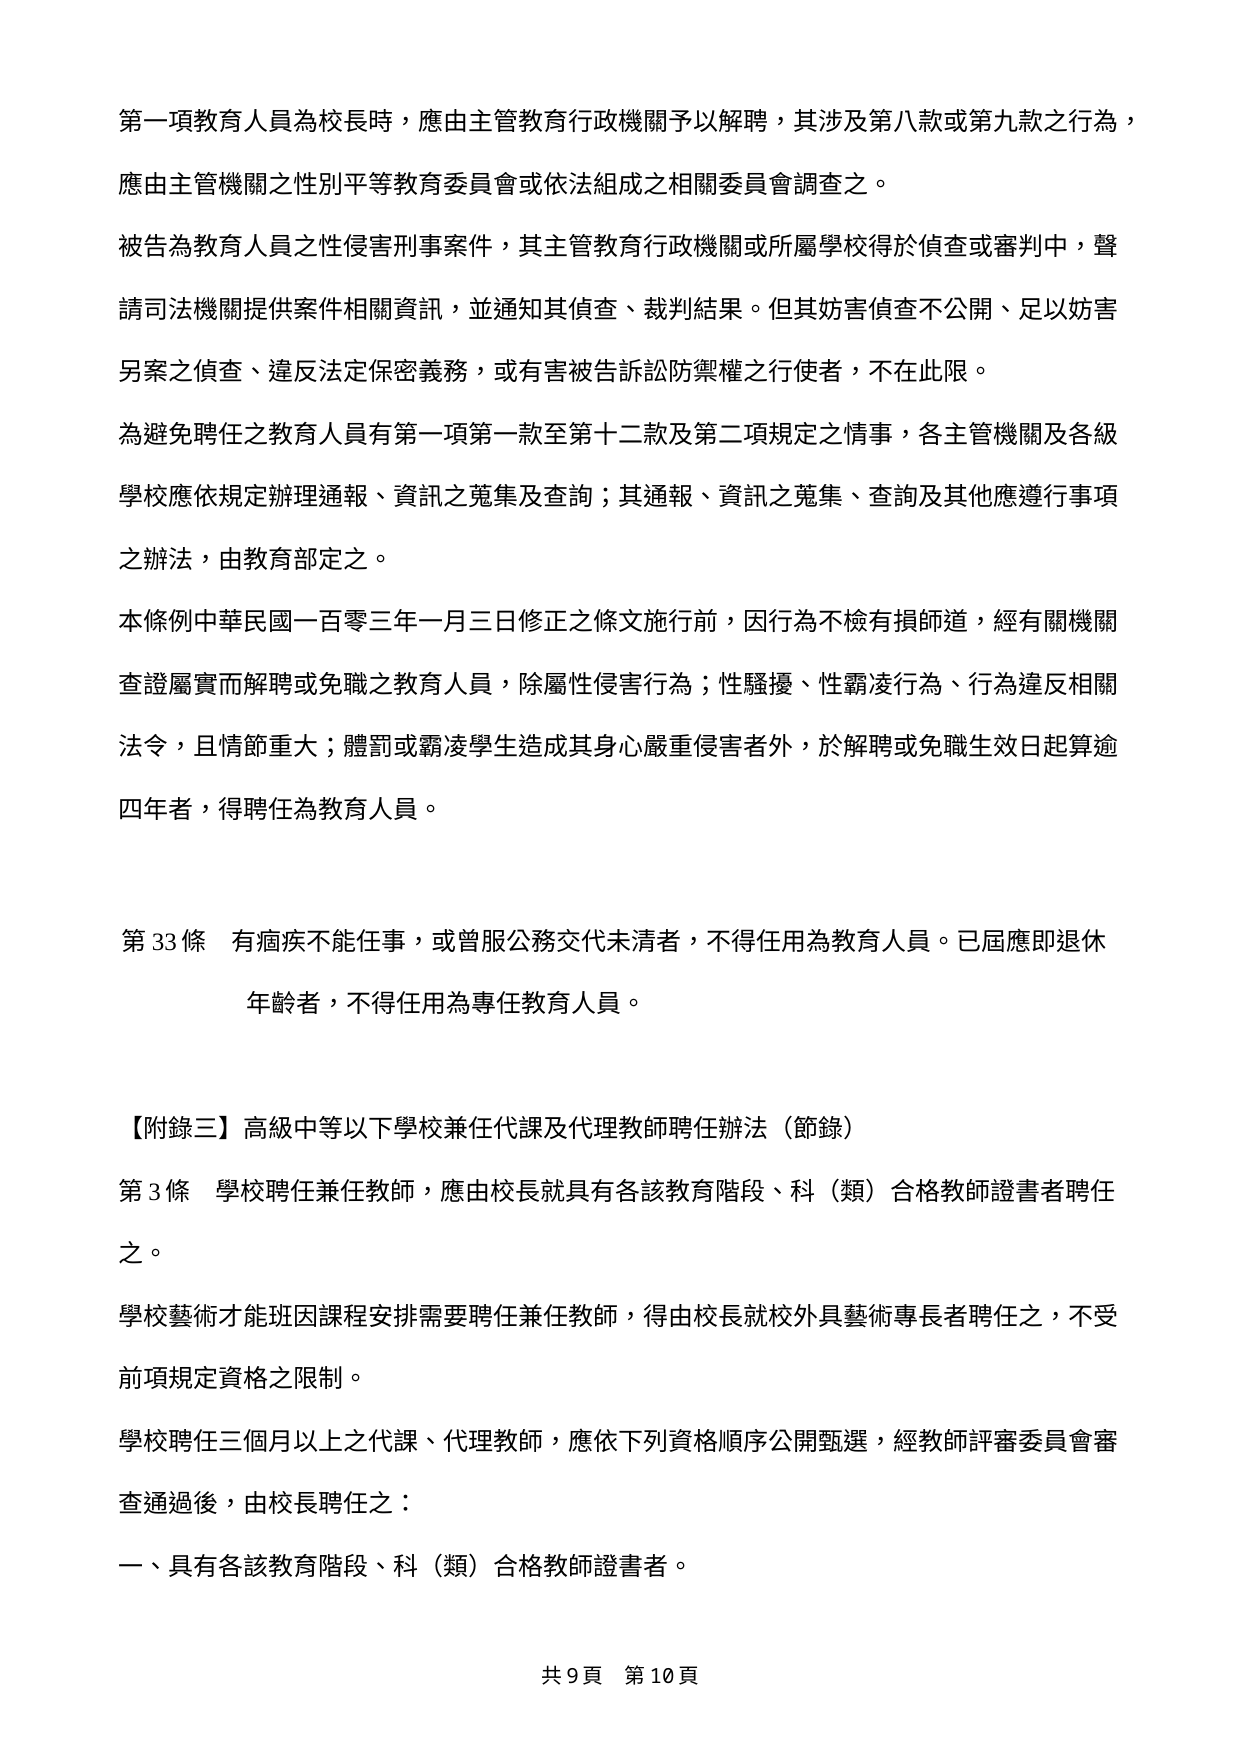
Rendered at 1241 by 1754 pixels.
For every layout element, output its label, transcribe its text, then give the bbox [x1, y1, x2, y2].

text 被告為教育人員之性侵害刑事案件，其主管教育行政機關或所屬學校得於偵查或審判中，聲請司法機關提供案件相關資訊，並通知其偵查、裁判結果。但其妨害偵查不公開、足以妨害另案之偵查、違反法定保密義務，或有害被告訴訟防禦權之行使者，不在此限。 [118, 203, 1122, 391]
text 本條例中華民國一百零三年一月三日修正之條文施行前，因行為不檢有損師道，經有關機關查證屬實而解聘或免職之教育人員，除屬性侵害行為；性騷擾、性霸凌行為、行為違反相關法令，且情節重大；體罰或霸凌學生造成其身心嚴重侵害者外，於解聘或免職生效日起算逾四年者，得聘任為教育人員。 [118, 578, 1122, 828]
text 學校藝術才能班因課程安排需要聘任兼任教師，得由校長就校外具藝術專長者聘任之，不受前項規定資格之限制。 [118, 1272, 1122, 1397]
text 一、具有各該教育階段、科（類）合格教師證書者。 [118, 1522, 1122, 1585]
text 學校聘任三個月以上之代課、代理教師，應依下列資格順序公開甄選，經教師評審委員會審查通過後，由校長聘任之： [118, 1397, 1122, 1522]
text 第33條 有痼疾不能任事，或曾服公務交代未清者，不得任用為教育人員。已屆應即退休年齡者，不得任用為專任教育人員。 [122, 897, 1122, 1022]
text 第一項教育人員為校長時，應由主管教育行政機關予以解聘，其涉及第八款或第九款之行為，應由主管機關之性別平等教育委員會或依法組成之相關委員會調查之。 [118, 78, 1122, 203]
text 為避免聘任之教育人員有第一項第一款至第十二款及第二項規定之情事，各主管機關及各級學校應依規定辦理通報、資訊之蒐集及查詢；其通報、資訊之蒐集、查詢及其他應遵行事項之辦法，由教育部定之。 [118, 391, 1122, 578]
text 第3條 學校聘任兼任教師，應由校長就具有各該教育階段、科（類）合格教師證書者聘任之。 [118, 1147, 1122, 1272]
text 【附錄三】高級中等以下學校兼任代課及代理教師聘任辦法（節錄） [118, 1085, 1122, 1147]
